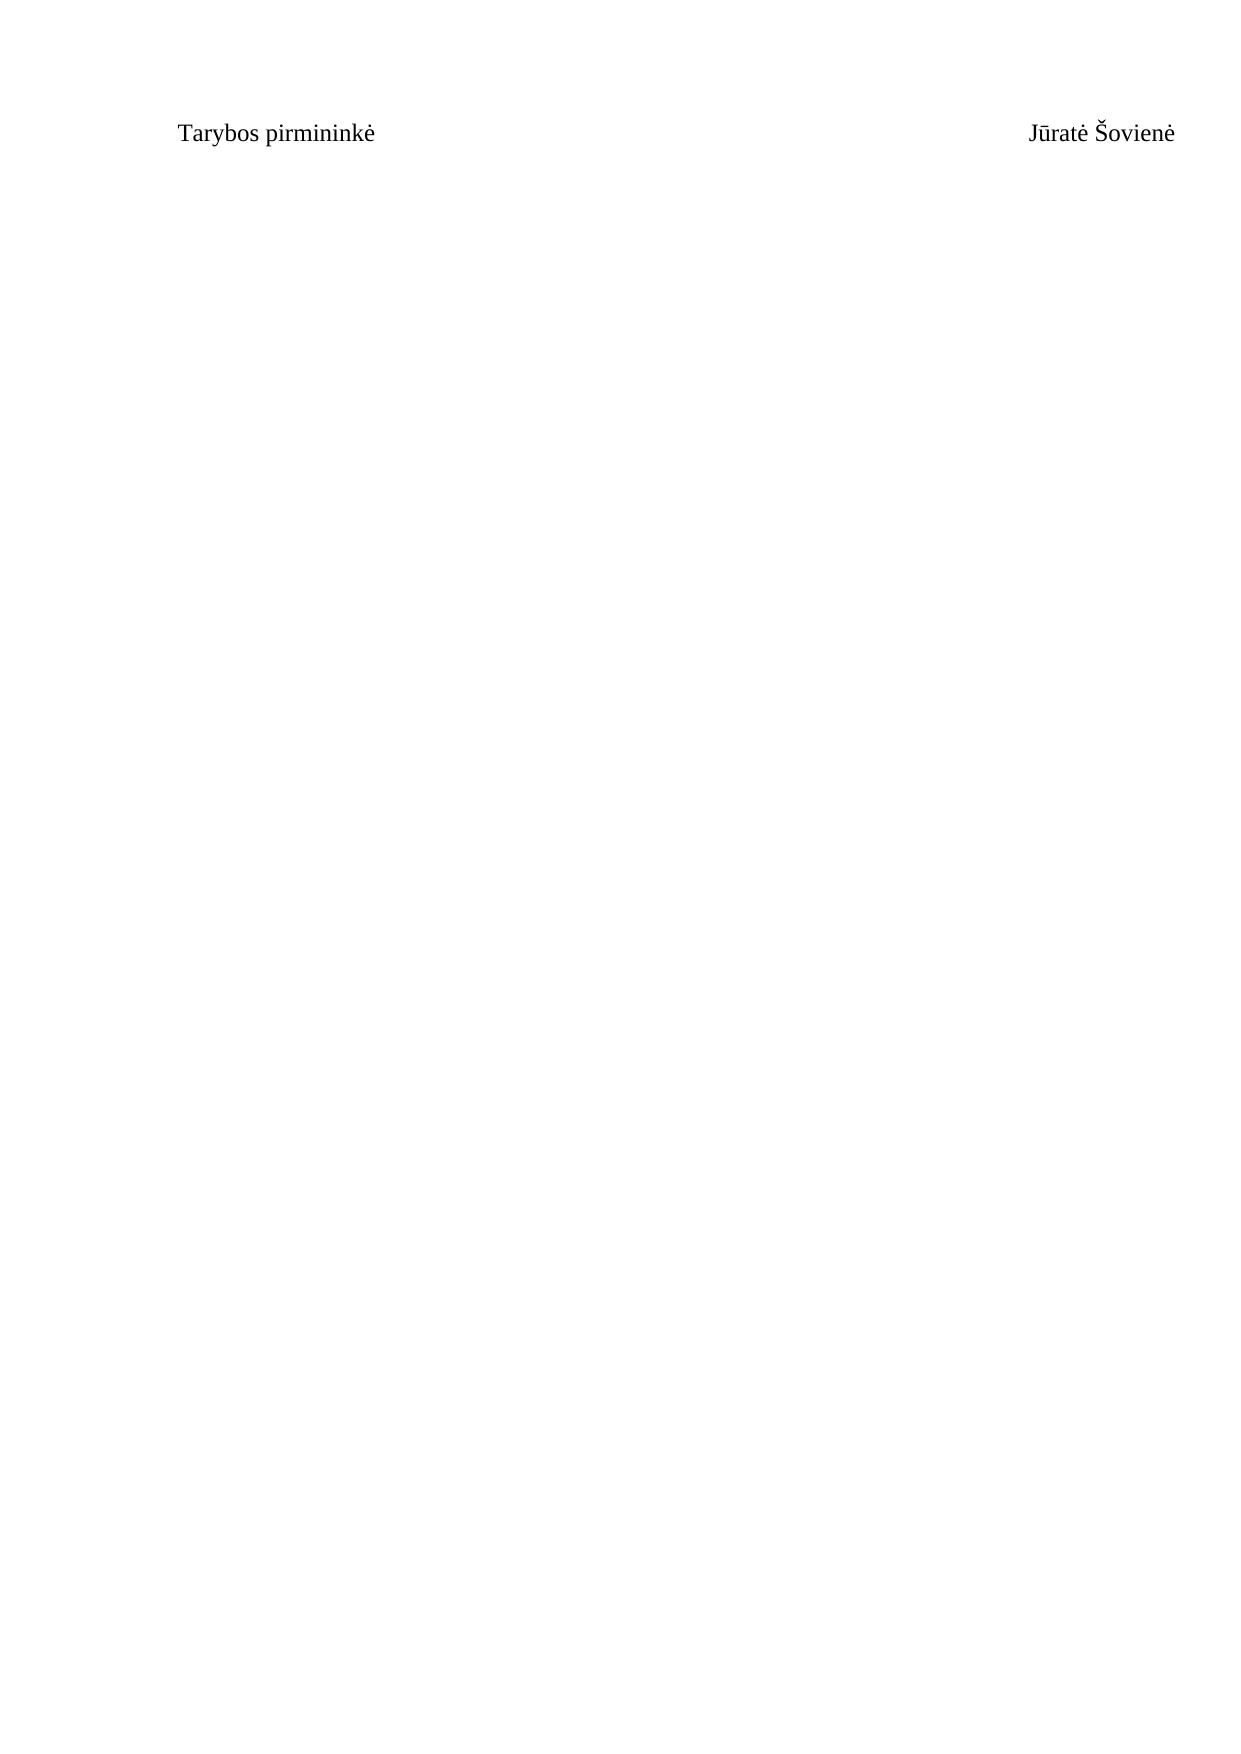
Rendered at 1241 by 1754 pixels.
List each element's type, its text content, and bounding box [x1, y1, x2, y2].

text Tarybos pirmininkė Jūratė Šovienė [177, 118, 1181, 147]
